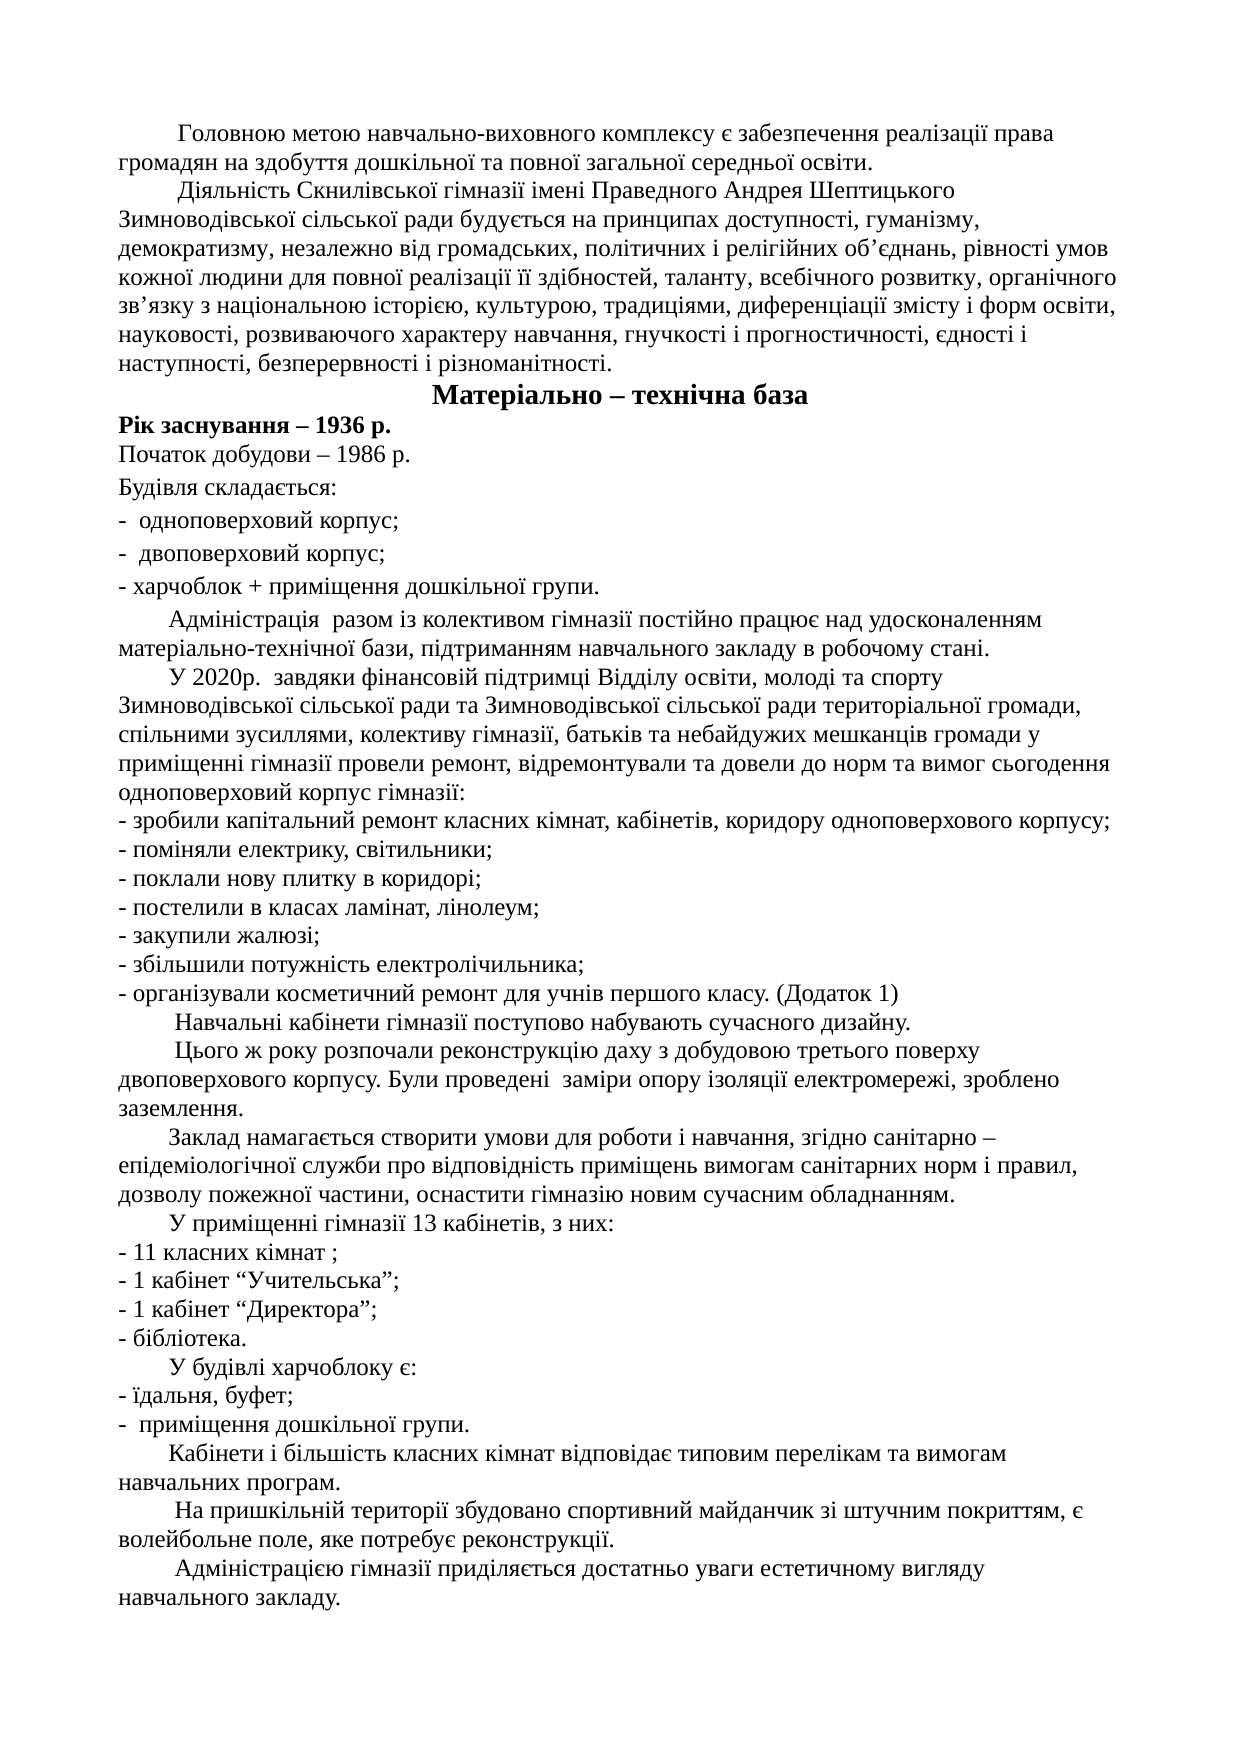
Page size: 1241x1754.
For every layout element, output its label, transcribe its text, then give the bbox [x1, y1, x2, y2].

text - зробили капітальний ремонт класних кімнат, кабінетів, коридору одноповерхового корпусу; [118, 806, 1122, 834]
text - постелили в класах ламінат, лінолеум; [118, 892, 1122, 921]
text - бібліотека. [118, 1323, 1122, 1352]
text - приміщення дошкільної групи. [118, 1409, 1122, 1438]
text - двоповерховий корпус; [118, 538, 1122, 567]
text - організували косметичний ремонт для учнів першого класу. (Додаток 1) [118, 978, 1122, 1007]
text - закупили жалюзі; [118, 921, 1122, 949]
text Головною метою навчально-виховного комплексу є забезпечення реалізації права громадян на здобуття дошкільної та повної загальної середньої освіти. [118, 118, 1122, 176]
text У 2020р. завдяки фінансовій підтримці Відділу освіти, молоді та спорту Зимноводівської сільської ради та Зимноводівської сільської ради територіальної громади, спільними зусиллями, колективу гімназії, батьків та небайдужих мешканців громади у приміщенні гімназії провели ремонт, відремонтували та довели до норм та вимог сьогодення одноповерховий корпус гімназії: [118, 662, 1122, 806]
text Початок добудови – 1986 р. [118, 439, 1122, 468]
text Рік заснування – 1936 р. [118, 410, 1122, 439]
text - поміняли електрику, світильники; [118, 834, 1122, 863]
text - 11 класних кімнат ; [118, 1237, 1122, 1266]
text Кабінети і більшість класних кімнат відповідає типовим перелікам та вимогам навчальних програм. [118, 1438, 1122, 1496]
text - поклали нову плитку в коридорі; [118, 863, 1122, 892]
text Матеріально – технічна база [118, 377, 1122, 410]
text Заклад намагається створити умови для роботи і навчання, згідно санітарно – епідеміологічної служби про відповідність приміщень вимогам санітарних норм і правил, дозволу пожежної частини, оснастити гімназію новим сучасним обладнанням. [118, 1122, 1122, 1208]
text - харчоблок + приміщення дошкільної групи. [118, 571, 1122, 600]
text Будівля складається: [118, 472, 1122, 501]
text - 1 кабінет “Директора”; [118, 1294, 1122, 1323]
text - одноповерховий корпус; [118, 505, 1122, 534]
text - 1 кабінет “Учительська”; [118, 1266, 1122, 1294]
text Цього ж року розпочали реконструкцію даху з добудовою третього поверху двоповерхового корпусу. Були проведені заміри опору ізоляції електромережі, зроблено заземлення. [118, 1036, 1122, 1122]
text Навчальні кабінети гімназії поступово набувають сучасного дизайну. [118, 1007, 1122, 1036]
text - їдальня, буфет; [118, 1381, 1122, 1409]
text У будівлі харчоблоку є: [118, 1352, 1122, 1381]
text Діяльність Скнилівської гімназії імені Праведного Андрея Шептицького Зимноводівської сільської ради будується на принципах доступності, гуманізму, демократизму, незалежно від громадських, політичних і релігійних об’єднань, рівності умов кожної людини для повної реалізації її здібностей, таланту, всебічного розвитку, органічного зв’язку з національною історією, культурою, традиціями, диференціації змісту і форм освіти, науковості, розвиваючого характеру навчання, гнучкості і прогностичності, єдності і наступності, безперервності і різноманітності. [118, 176, 1122, 377]
text На пришкільній території збудовано спортивний майданчик зі штучним покриттям, є волейбольне поле, яке потребує реконструкції. [118, 1496, 1122, 1553]
text Адміністрацією гімназії приділяється достатньо уваги естетичному вигляду навчального закладу. [118, 1553, 1122, 1611]
text - збільшили потужність електролічильника; [118, 949, 1122, 978]
text У приміщенні гімназії 13 кабінетів, з них: [118, 1208, 1122, 1237]
text Адміністрація разом із колективом гімназії постійно працює над удосконаленням матеріально-технічної бази, підтриманням навчального закладу в робочому стані. [118, 604, 1122, 662]
